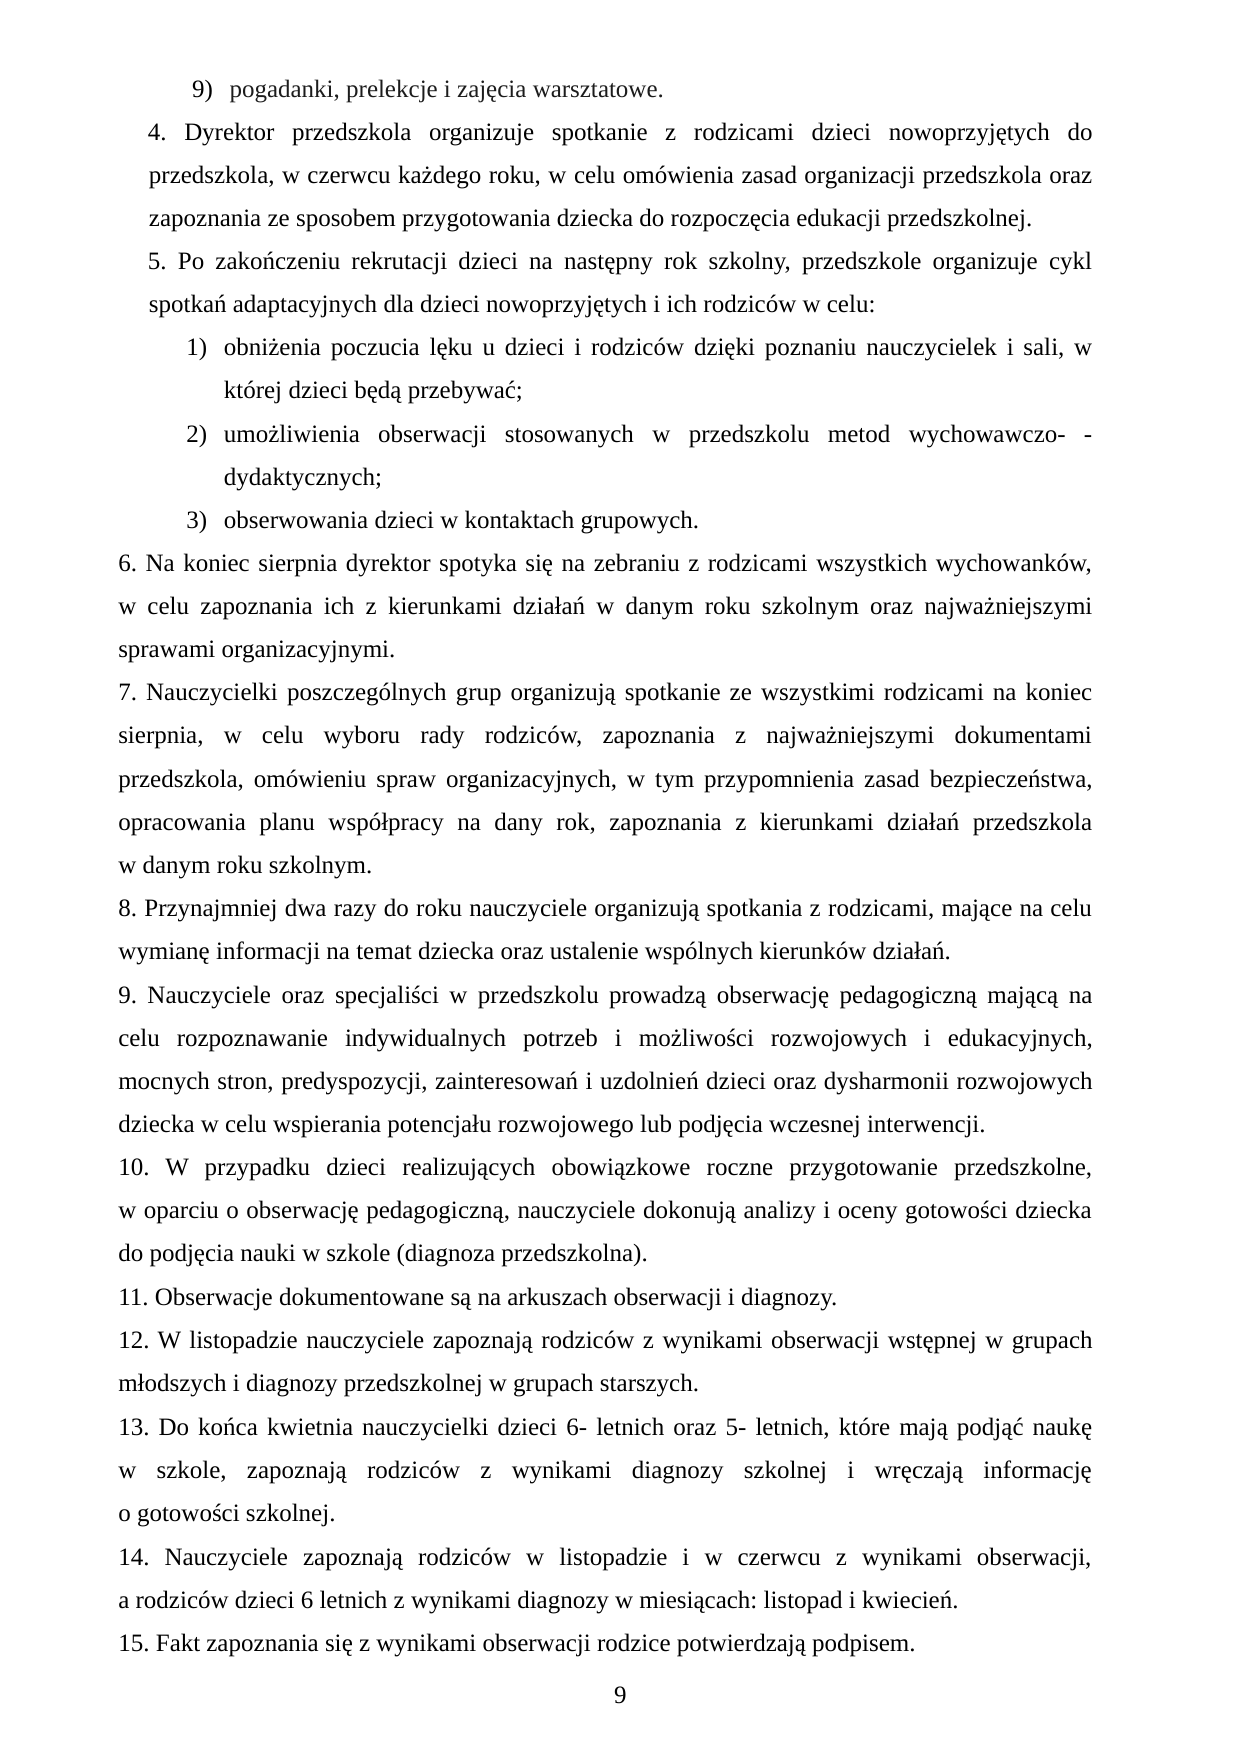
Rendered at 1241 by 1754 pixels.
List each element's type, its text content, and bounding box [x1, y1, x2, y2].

list umożliwienia obserwacji stosowanych w przedszkolu metod wychowawczo- -dydaktycznych; [186, 419, 1093, 491]
text 15. Fakt zapoznania się z wynikami obserwacji rodzice potwierdzają podpisem. [118, 1628, 1093, 1657]
text 13. Do końca kwietnia nauczycielki dzieci 6- letnich oraz 5- letnich, które mają podjąć naukę w szkole, zapoznają rodziców z wynikami diagnozy szkolnej i wręczają informację o gotowości szkolnej. [118, 1412, 1093, 1527]
text 7. Nauczycielki poszczególnych grup organizują spotkanie ze wszystkimi rodzicami na koniec sierpnia, w celu wyboru rady rodziców, zapoznania z najważniejszymi dokumentami przedszkola, omówieniu spraw organizacyjnych, w tym przypomnienia zasad bezpieczeństwa, opracowania planu współpracy na dany rok, zapoznania z kierunkami działań przedszkola w danym roku szkolnym. [118, 677, 1093, 879]
text 14. Nauczyciele zapoznają rodziców w listopadzie i w czerwcu z wynikami obserwacji, a rodziców dzieci 6 letnich z wynikami diagnozy w miesiącach: listopad i kwiecień. [118, 1542, 1093, 1613]
text 8. Przynajmniej dwa razy do roku nauczyciele organizują spotkania z rodzicami, mające na celu wymianę informacji na temat dziecka oraz ustalenie wspólnych kierunków działań. [118, 893, 1093, 965]
list pogadanki, prelekcje i zajęcia warsztatowe. [192, 74, 1093, 102]
list obniżenia poczucia lęku u dzieci i rodziców dzięki poznaniu nauczycielek i sali, w której dzieci będą przebywać; [186, 332, 1093, 404]
text 10. W przypadku dzieci realizujących obowiązkowe roczne przygotowanie przedszkolne, w oparciu o obserwację pedagogiczną, nauczyciele dokonują analizy i oceny gotowości dziecka do podjęcia nauki w szkole (diagnoza przedszkolna). [118, 1152, 1093, 1268]
text 5. Po zakończeniu rekrutacji dzieci na następny rok szkolny, przedszkole organizuje cykl spotkań adaptacyjnych dla dzieci nowoprzyjętych i ich rodziców w celu: [148, 246, 1093, 318]
text 11. Obserwacje dokumentowane są na arkuszach obserwacji i diagnozy. [118, 1282, 1093, 1311]
list obserwowania dzieci w kontaktach grupowych. [186, 505, 1093, 534]
text 4. Dyrektor przedszkola organizuje spotkanie z rodzicami dzieci nowoprzyjętych do przedszkola, w czerwcu każdego roku, w celu omówienia zasad organizacji przedszkola oraz zapoznania ze sposobem przygotowania dziecka do rozpoczęcia edukacji przedszkolnej. [148, 117, 1093, 232]
text 12. W listopadzie nauczyciele zapoznają rodziców z wynikami obserwacji wstępnej w grupach młodszych i diagnozy przedszkolnej w grupach starszych. [118, 1325, 1093, 1397]
text 6. Na koniec sierpnia dyrektor spotyka się na zebraniu z rodzicami wszystkich wychowanków, w celu zapoznania ich z kierunkami działań w danym roku szkolnym oraz najważniejszymi sprawami organizacyjnymi. [118, 548, 1093, 663]
text 9. Nauczyciele oraz specjaliści w przedszkolu prowadzą obserwację pedagogiczną mającą na celu rozpoznawanie indywidualnych potrzeb i możliwości rozwojowych i edukacyjnych, mocnych stron, predyspozycji, zainteresowań i uzdolnień dzieci oraz dysharmonii rozwojowych dziecka w celu wspierania potencjału rozwojowego lub podjęcia wczesnej interwencji. [118, 980, 1093, 1138]
